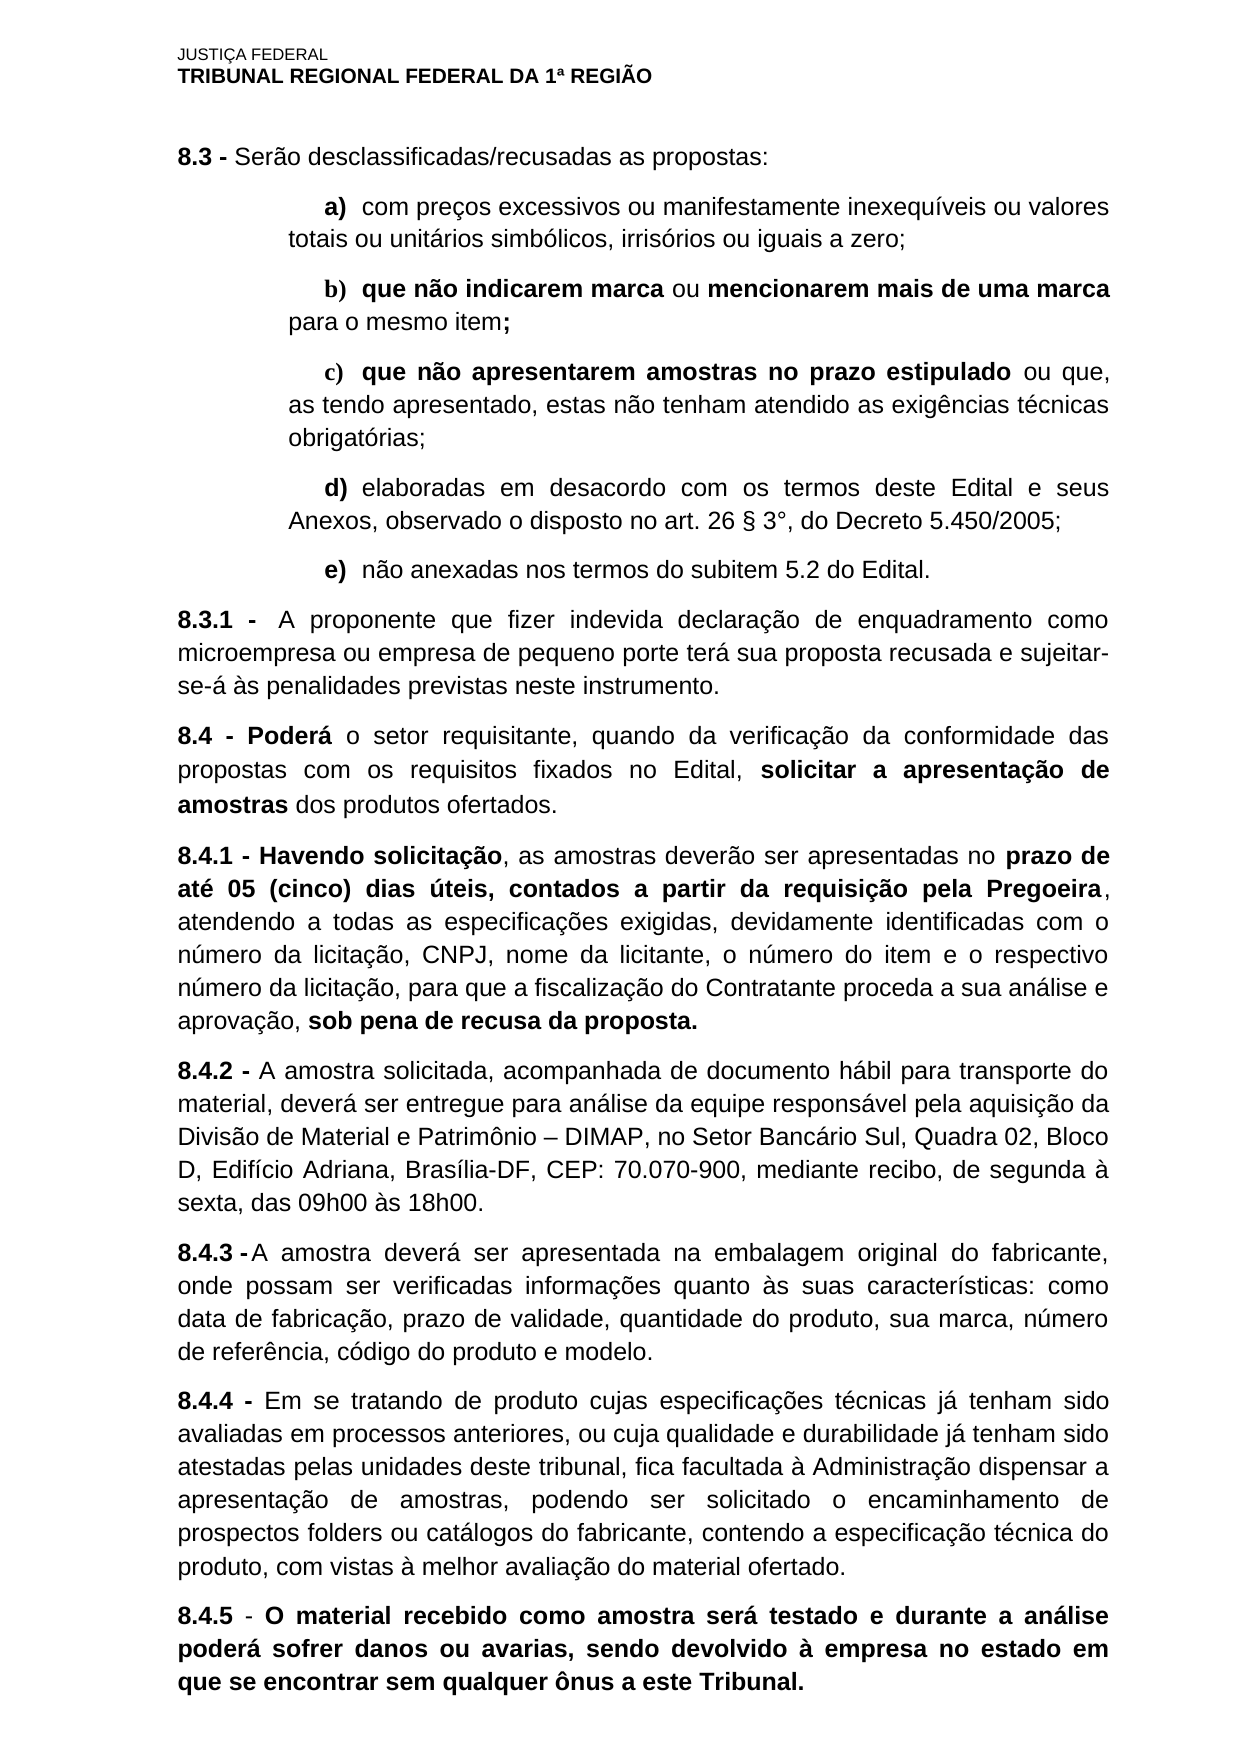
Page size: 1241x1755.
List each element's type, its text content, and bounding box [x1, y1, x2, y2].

text 8.4.5 - O material recebido como amostra será testado e durante a análise poderá sofrer danos ou avarias, sendo devolvido à empresa no estado em que se encontrar sem qualquer ônus a este Tribunal. [177, 1601, 1110, 1696]
text 8.4.4 - Em se tratando de produto cujas especificações técnicas já tenham sido avaliadas em processos anteriores, ou cuja qualidade e durabilidade já tenham sido atestadas pelas unidades deste tribunal, fica facultada à Administração dispensar a apresentação de amostras, podendo ser solicitado o encaminhamento de prospectos folders ou catálogos do fabricante, contendo a especificação técnica do produto, com vistas à melhor avaliação do material ofertado. [177, 1386, 1110, 1580]
list com preços excessivos ou manifestamente inexequíveis ou valores totais ou unitários simbólicos, irrisórios ou iguais a zero; [251, 191, 1110, 253]
text 8.4.3 - A amostra deverá ser apresentada na embalagem original do fabricante, onde possam ser verificadas informações quanto às suas características: como data de fabricação, prazo de validade, quantidade do produto, sua marca, número de referência, código do produto e modelo. [177, 1238, 1110, 1365]
list que não indicarem marca ou mencionarem mais de uma marca para o mesmo item; [251, 274, 1110, 336]
list elaboradas em desacordo com os termos deste Edital e seus Anexos, observado o disposto no art. 26 § 3°, do Decreto 5.450/2005; [251, 473, 1110, 534]
text 8.4 - Poderá o setor requisitante, quando da verificação da conformidade das propostas com os requisitos fixados no Edital, solicitar a apresentação de amostras dos produtos ofertados. [177, 721, 1110, 819]
list que não apresentarem amostras no prazo estipulado ou que, as tendo apresentado, estas não tenham atendido as exigências técnicas obrigatórias; [251, 357, 1110, 452]
text 8.3 - Serão desclassificadas/recusadas as propostas: [177, 142, 1110, 171]
text 8.4.2 - A amostra solicitada, acompanhada de documento hábil para transporte do material, deverá ser entregue para análise da equipe responsável pela aquisição da Divisão de Material e Patrimônio – DIMAP, no Setor Bancário Sul, Quadra 02, Bloco D, Edifício Adriana, Brasília-DF, CEP: 70.070-900, mediante recibo, de segunda à sexta, das 09h00 às 18h00. [177, 1056, 1110, 1217]
text 8.4.1 - Havendo solicitação, as amostras deverão ser apresentadas no prazo de até 05 (cinco) dias úteis, contados a partir da requisição pela Pregoeira, atendendo a todas as especificações exigidas, devidamente identificadas com o número da licitação, CNPJ, nome da licitante, o número do item e o respectivo número da licitação, para que a fiscalização do Contratante proceda a sua análise e aprovação, sob pena de recusa da proposta. [177, 841, 1110, 1035]
text 8.3.1 - A proponente que fizer indevida declaração de enquadramento como microempresa ou empresa de pequeno porte terá sua proposta recusada e sujeitar-se-á às penalidades previstas neste instrumento. [177, 605, 1110, 700]
list não anexadas nos termos do subitem 5.2 do Edital. [251, 556, 1110, 584]
